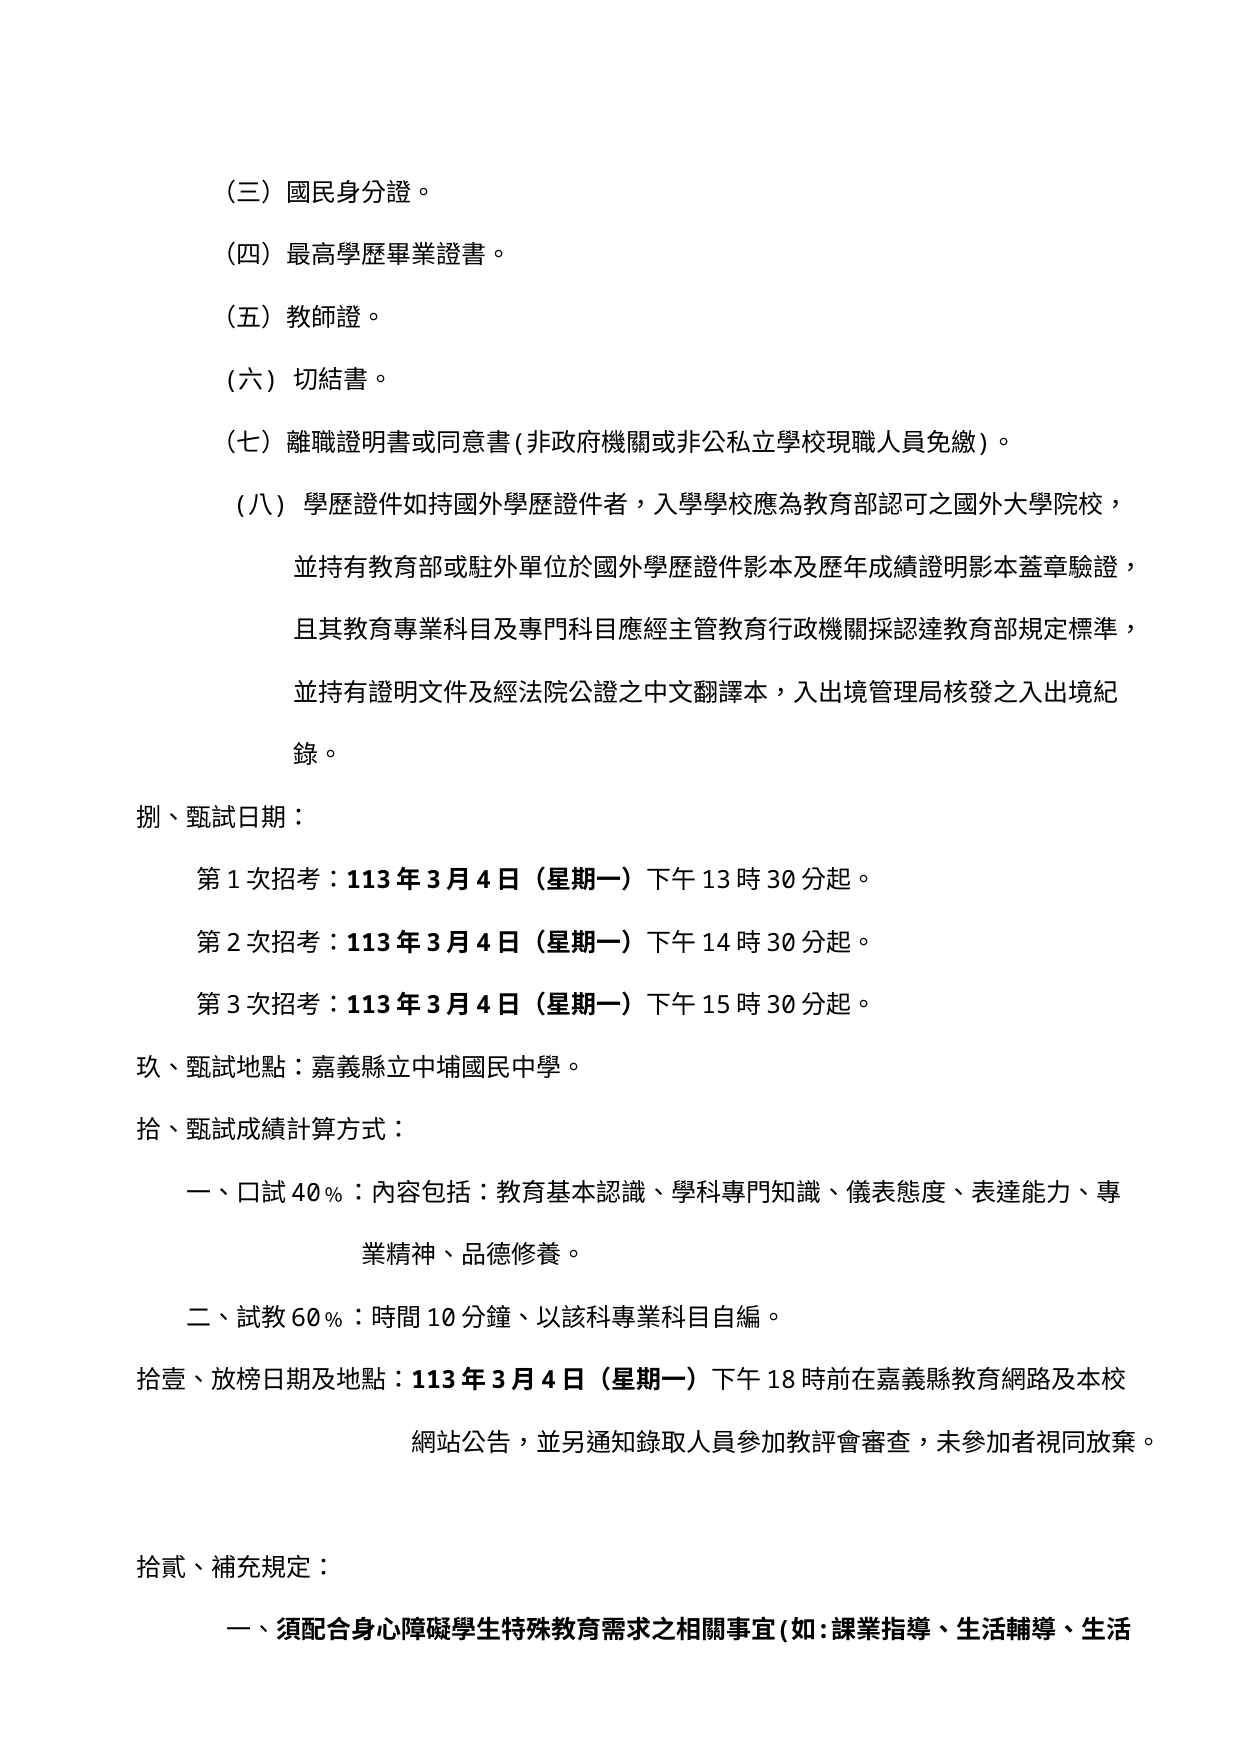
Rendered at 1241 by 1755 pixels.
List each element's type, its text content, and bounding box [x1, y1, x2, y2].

text 二、試教60﹪：時間10分鐘、以該科專業科目自編。 [186, 1274, 1137, 1336]
text 一、口試40﹪：內容包括：教育基本認識、學科專門知識、儀表態度、表達能力、專業精神、品德修養。 [186, 1149, 1137, 1274]
text 第1次招考：113年3月4日（星期一）下午13時30分起。 [136, 836, 1137, 899]
text 第3次招考：113年3月4日（星期一）下午15時30分起。 [136, 961, 1137, 1024]
text （五）教師證。 [136, 274, 1137, 336]
text （七）離職證明書或同意書(非政府機關或非公私立學校現職人員免繳)。 [136, 399, 1137, 461]
text 玖、甄試地點：嘉義縣立中埔國民中學。 [136, 1024, 1137, 1086]
text 第2次招考：113年3月4日（星期一）下午14時30分起。 [136, 899, 1137, 961]
text （三）國民身分證。 [136, 149, 1137, 211]
text (八) 學歷證件如持國外學歷證件者，入學學校應為教育部認可之國外大學院校，並持有教育部或駐外單位於國外學歷證件影本及歷年成績證明影本蓋章驗證，且其教育專業科目及專門科目應經主管教育行政機關採認達教育部規定標準，並持有證明文件及經法院公證之中文翻譯本，入出境管理局核發之入出境紀錄。 [218, 461, 1137, 774]
text 一、須配合身心障礙學生特殊教育需求之相關事宜(如:課業指導、生活輔導、生活 [136, 1586, 1137, 1649]
text 拾、甄試成績計算方式： [136, 1086, 1137, 1149]
text （四）最高學歷畢業證書。 [136, 211, 1137, 274]
text 拾貳、補充規定： [136, 1524, 1137, 1586]
text (六) 切結書。 [136, 336, 1137, 399]
text 拾壹、放榜日期及地點：113年3月4日（星期一）下午18時前在嘉義縣教育網路及本校網站公告，並另通知錄取人員參加教評會審查，未參加者視同放棄。 [136, 1336, 1137, 1524]
text 捌、甄試日期： [136, 774, 1137, 836]
